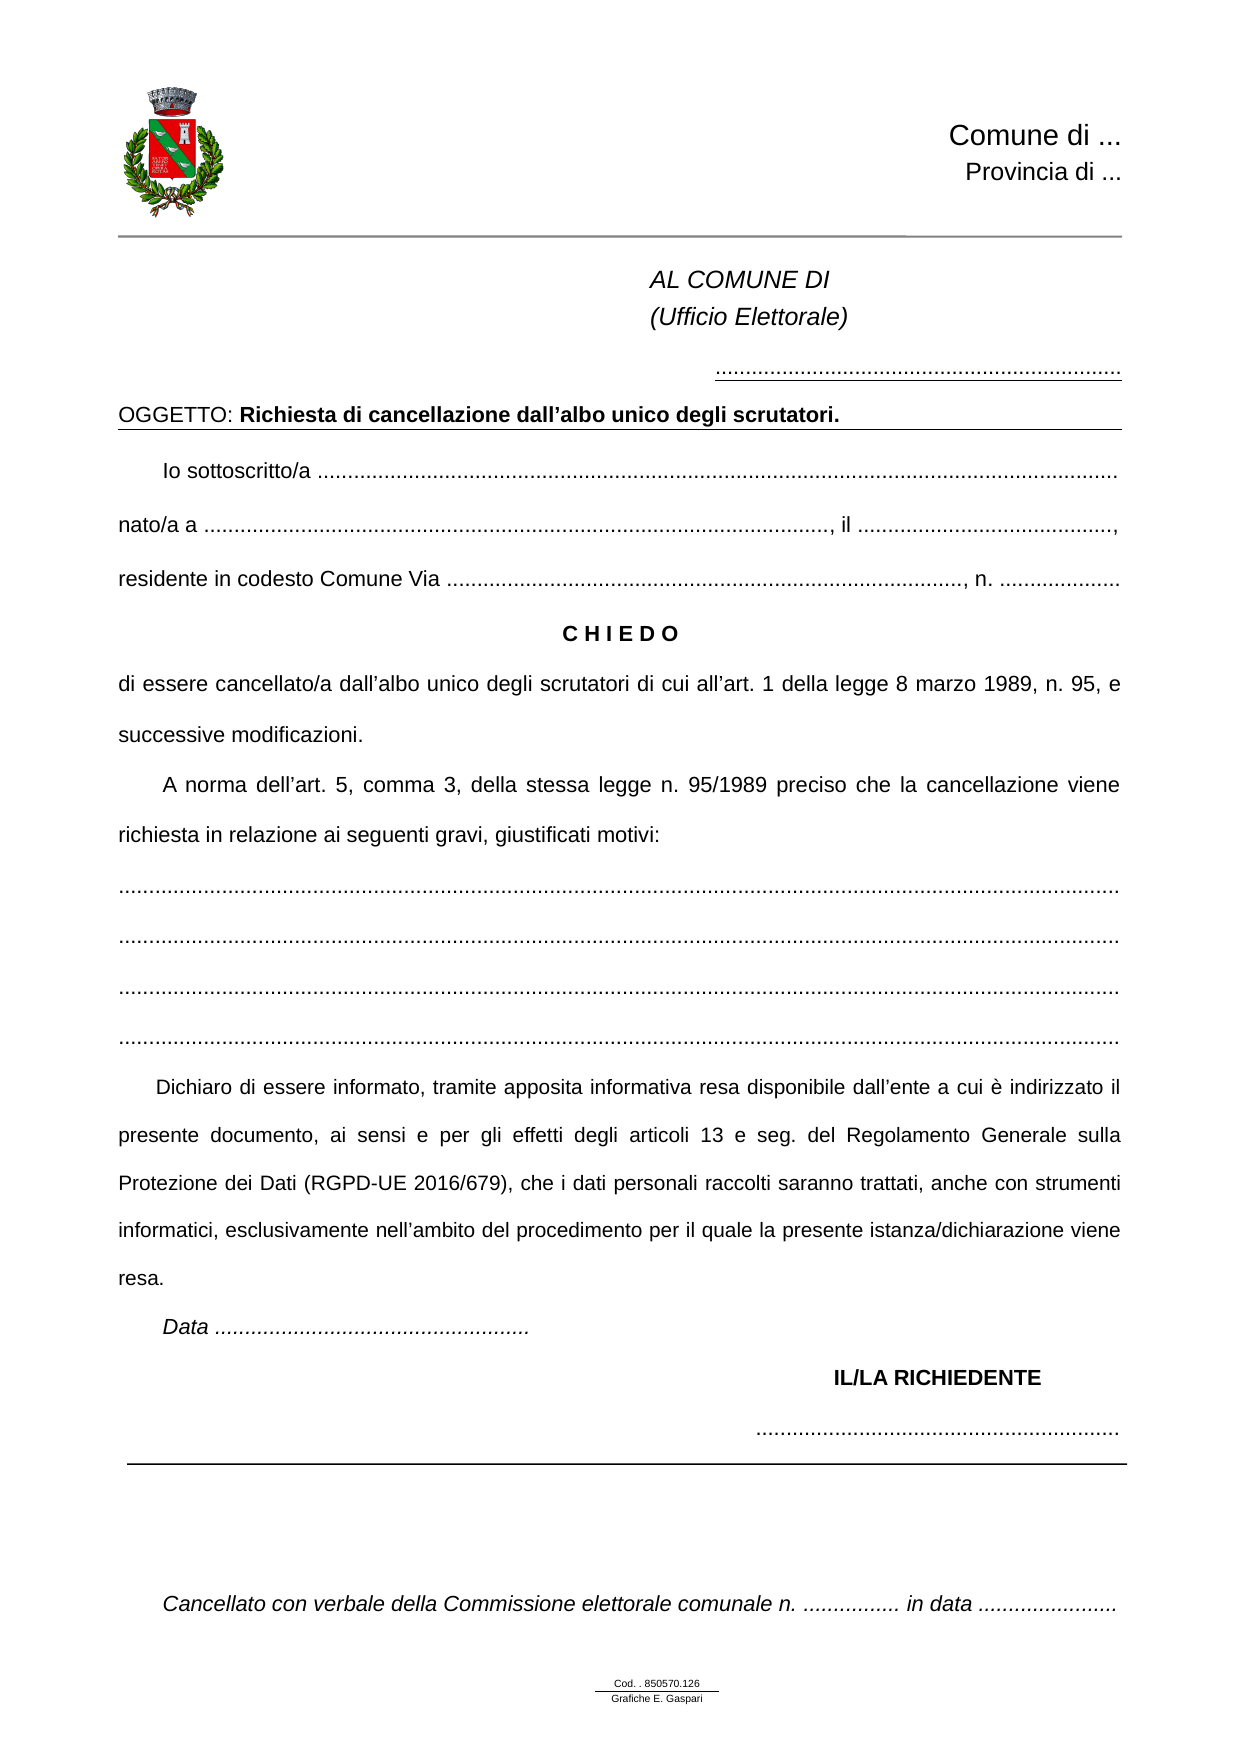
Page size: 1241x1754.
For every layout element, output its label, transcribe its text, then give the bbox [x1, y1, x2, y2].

text Provincia di ... [224, 157, 1122, 185]
text Cancellato con verbale della Commissione elettorale comunale n. ................ in data ....................... [118, 1591, 1122, 1617]
text Dichiaro di essere informato, tramite apposita informativa resa disponibile dall’ente a cui è indirizzato il presente documento, ai sensi e per gli effetti degli articoli 13 e seg. del Regolamento Generale sulla Protezione dei Dati (RGPD-UE 2016/679), che i dati personali raccolti saranno trattati, anche con strumenti informatici, esclusivamente nell’ambito del procedimento per il quale la presente istanza/dichiarazione viene resa. [118, 1074, 1122, 1290]
text IL/LA RICHIEDENTE [709, 1364, 1122, 1390]
text ............................................................ [709, 1415, 1122, 1440]
text ..................................................................................................................................................................... [118, 873, 1122, 898]
text ..................................................................................................................................................................... [118, 1024, 1122, 1049]
text Io sottoscritto/a .................................................................................................................................... nato/a a ......................................................................................................., il .........................................., residente in codesto Comune Via ....................................................................................., n. .................... [118, 455, 1122, 592]
text AL COMUNE DI [118, 265, 1122, 293]
text CHIEDO [118, 621, 1122, 646]
text OGGETTO: Richiesta di cancellazione dall’albo unico degli scrutatori. [118, 402, 1122, 429]
picture [122, 87, 224, 219]
text A norma dell’art. 5, comma 3, della stessa legge n. 95/1989 preciso che la cancellazione viene richiesta in relazione ai seguenti gravi, giustificati motivi: [118, 772, 1122, 848]
text Data .................................................... [118, 1314, 1122, 1339]
text ................................................................... [715, 351, 1122, 380]
text (Ufficio Elettorale) [118, 302, 1122, 331]
text Comune di ... [224, 118, 1122, 152]
text ..................................................................................................................................................................... [118, 974, 1122, 999]
text ..................................................................................................................................................................... [118, 923, 1122, 948]
text di essere cancellato/a dall’albo unico degli scrutatori di cui all’art. 1 della legge 8 marzo 1989, n. 95, e successive modificazioni. [118, 671, 1122, 747]
